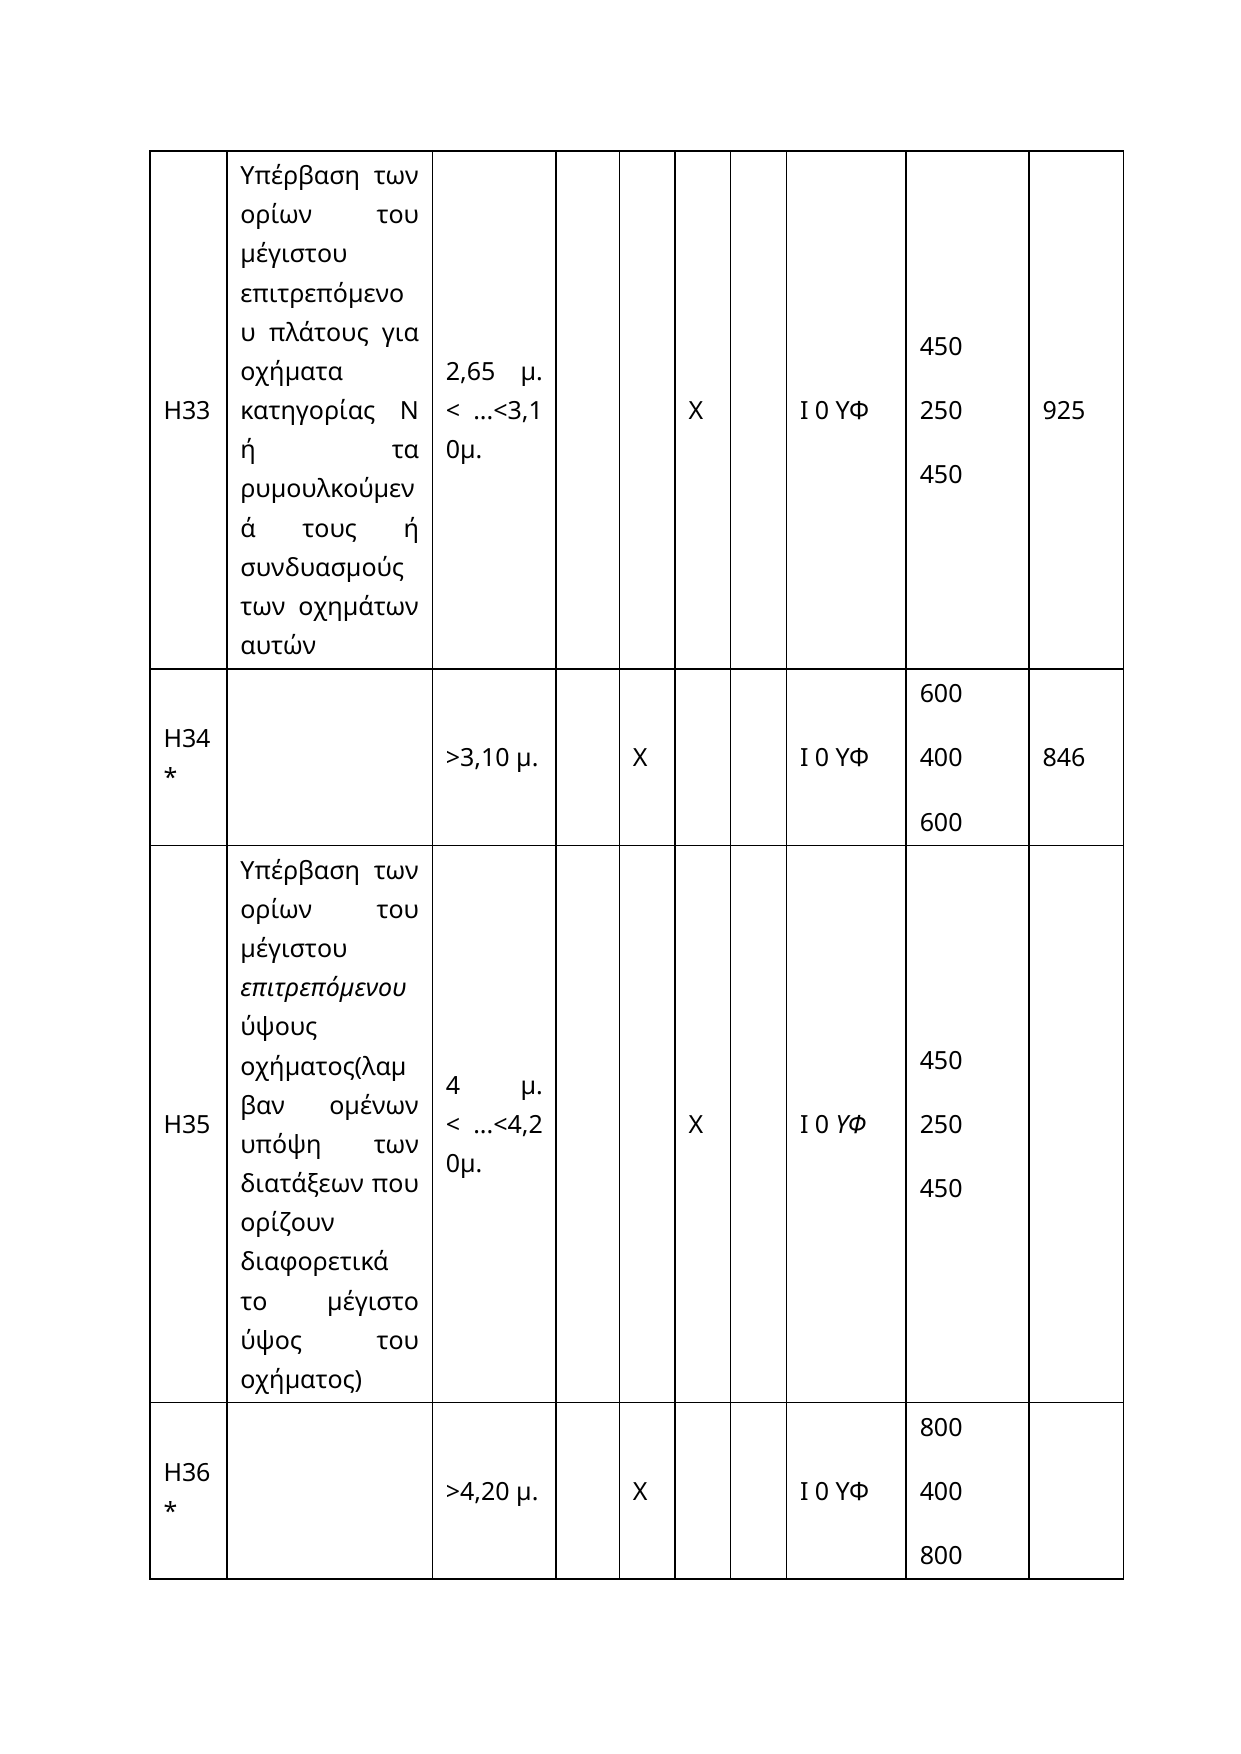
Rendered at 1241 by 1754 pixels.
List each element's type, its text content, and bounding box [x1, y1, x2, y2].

table_cell [557, 1403, 619, 1578]
table_cell Χ [620, 670, 674, 844]
table_cell Η36* [151, 1403, 226, 1578]
table_cell 800 400 800 [907, 1403, 1028, 1578]
table_cell [620, 152, 674, 668]
table_cell 2,65 μ. < ...<3,10μ. [433, 152, 555, 668]
table_cell Ι 0 ΥΦ [787, 152, 905, 668]
table_cell Η35 [151, 846, 226, 1402]
table_cell >4,20 μ. [433, 1403, 555, 1578]
table_cell Ι 0 ΥΦ [787, 846, 905, 1402]
table_cell Η33 [151, 152, 226, 668]
table_cell [557, 670, 619, 844]
table_cell Χ [676, 846, 730, 1402]
table_cell [228, 1403, 432, 1578]
table_cell Υπέρβαση των ορίων του μέγιστου επιτρεπόμενου πλάτους για οχήματα κατηγορίας N ή τα ρυμουλκούμενά τους ή συνδυασμούς των οχημάτων αυτών [228, 152, 432, 668]
table_cell Υπέρβαση των ορίων του μέγιστου επιτρεπόμενου ύψους οχήματος(λαμβαν ομένων υπόψη των διατάξεων που ορίζουν διαφορετικά το μέγιστο ύψος του οχήματος) [228, 846, 432, 1402]
table_cell >3,10 μ. [433, 670, 555, 844]
table_cell [1030, 1403, 1123, 1578]
table_cell 600 400 600 [907, 670, 1028, 844]
table_cell Ι 0 ΥΦ [787, 670, 905, 844]
table_cell 4 μ. < ...<4,20μ. [433, 846, 555, 1402]
table_cell [731, 670, 786, 844]
table_cell [228, 670, 432, 844]
table_cell [731, 152, 786, 668]
table_cell [731, 846, 786, 1402]
table_cell 846 [1030, 670, 1123, 844]
table_cell [676, 670, 730, 844]
table_cell [620, 846, 674, 1402]
table_cell [1030, 846, 1123, 1402]
table_cell [731, 1403, 786, 1578]
table_cell [557, 152, 619, 668]
table_cell Χ [620, 1403, 674, 1578]
table_cell 450 250 450 [907, 846, 1028, 1402]
table_cell 925 [1030, 152, 1123, 668]
table_cell [557, 846, 619, 1402]
table_cell 450 250 450 [907, 152, 1028, 668]
table_cell [676, 1403, 730, 1578]
table_cell Η34* [151, 670, 226, 844]
table_cell Χ [676, 152, 730, 668]
table_cell Ι 0 ΥΦ [787, 1403, 905, 1578]
